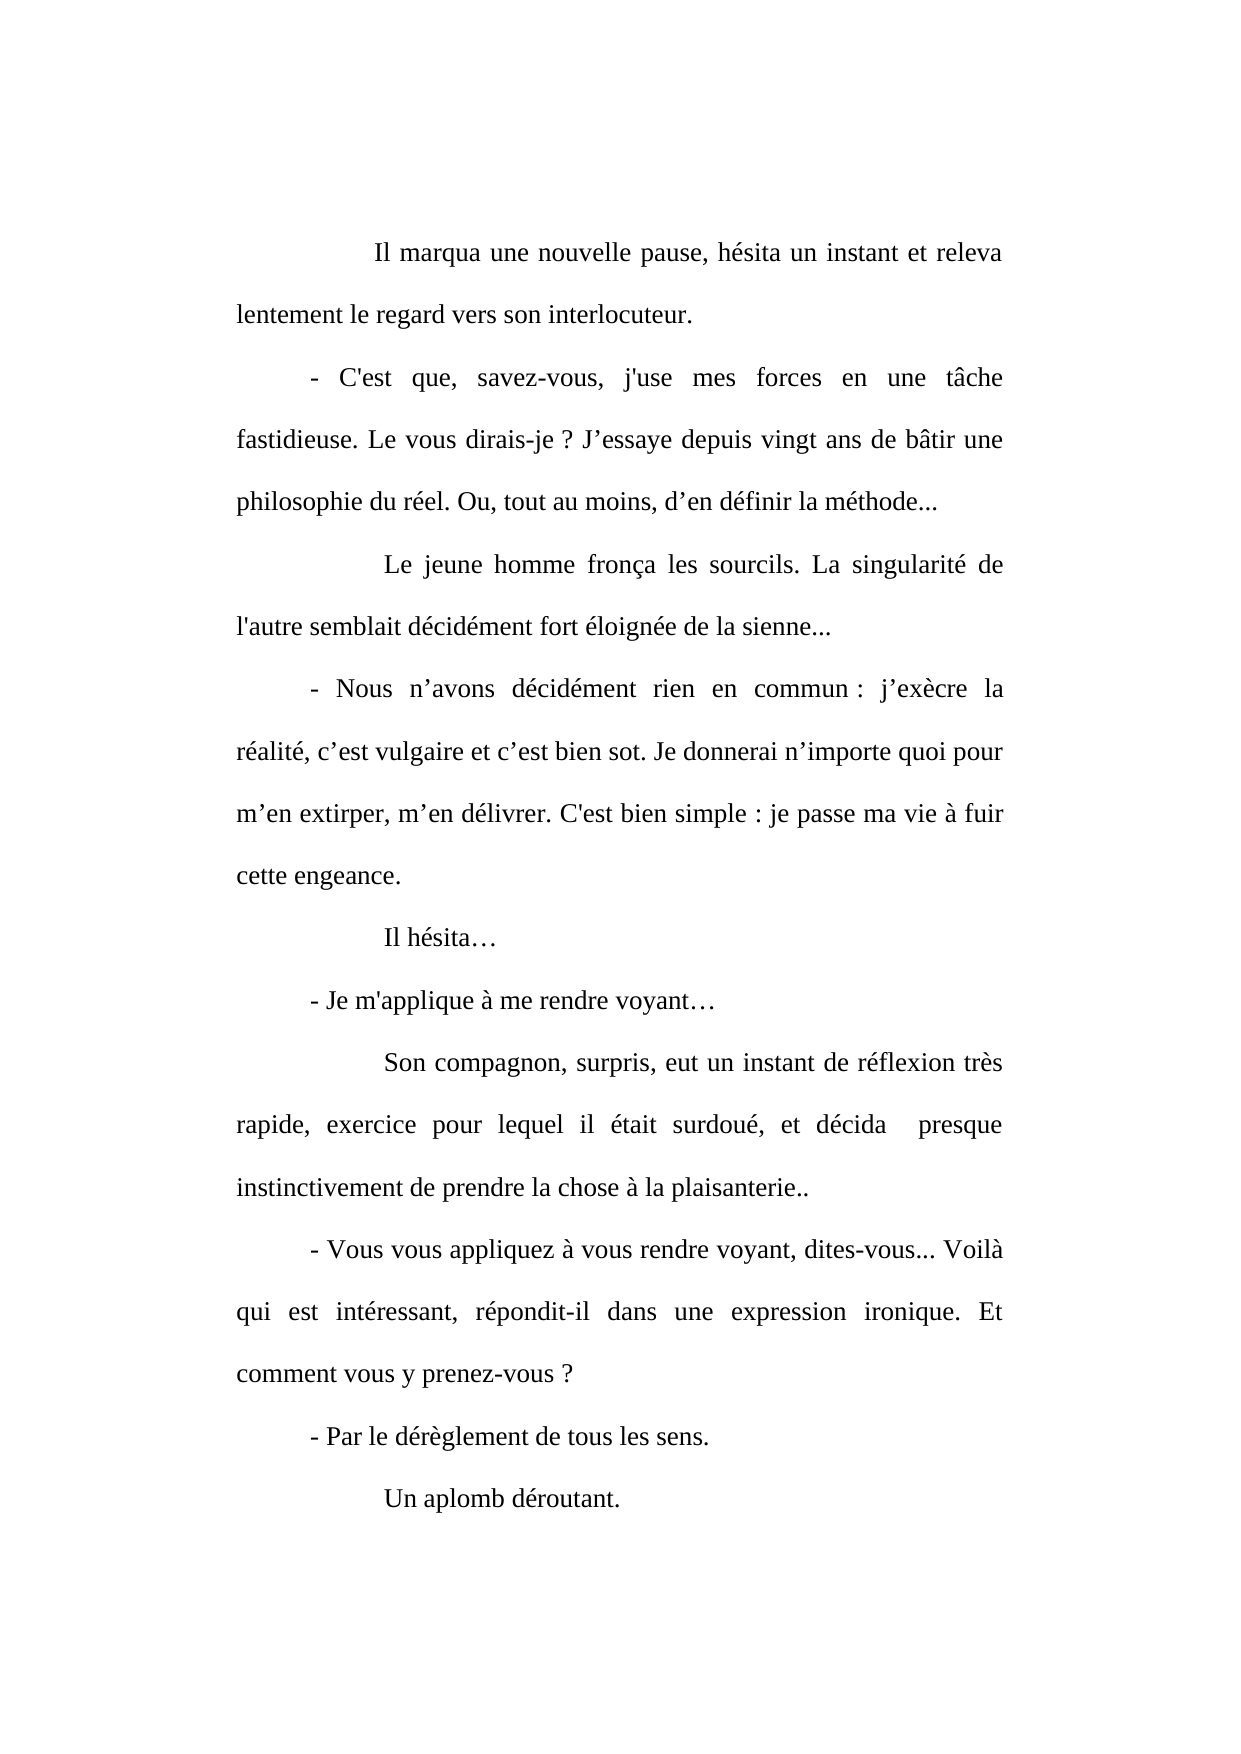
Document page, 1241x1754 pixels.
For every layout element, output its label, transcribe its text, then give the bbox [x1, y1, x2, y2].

text - Je m'applique à me rendre voyant… [236, 984, 1004, 1015]
text - Par le dérèglement de tous les sens. [236, 1420, 1004, 1451]
text - Vous vous appliquez à vous rendre voyant, dites-vous... Voilà qui est intéressant, répondit-il dans une expression ironique. Et comment vous y prenez-vous ? [236, 1233, 1004, 1389]
text - Nous n’avons décidément rien en commun : j’exècre la réalité, c’est vulgaire et c’est bien sot. Je donnerai n’importe quoi pour m’en extirper, m’en délivrer. C'est bien simple : je passe ma vie à fuir cette engeance. [236, 672, 1004, 890]
text Un aplomb déroutant. [236, 1482, 1004, 1513]
text Il marqua une nouvelle pause, hésita un instant et releva lentement le regard vers son interlocuteur. [236, 236, 1004, 330]
text Son compagnon, surpris, eut un instant de réflexion très rapide, exercice pour lequel il était surdoué, et décida presque instinctivement de prendre la chose à la plaisanterie.. [236, 1046, 1004, 1202]
text - C'est que, savez-vous, j'use mes forces en une tâche fastidieuse. Le vous dirais-je ? J’essaye depuis vingt ans de bâtir une philosophie du réel. Ou, tout au moins, d’en définir la méthode... [236, 361, 1004, 517]
text Le jeune homme fronça les sourcils. La singularité de l'autre semblait décidément fort éloignée de la sienne... [236, 548, 1004, 641]
text Il hésita… [236, 921, 1004, 953]
